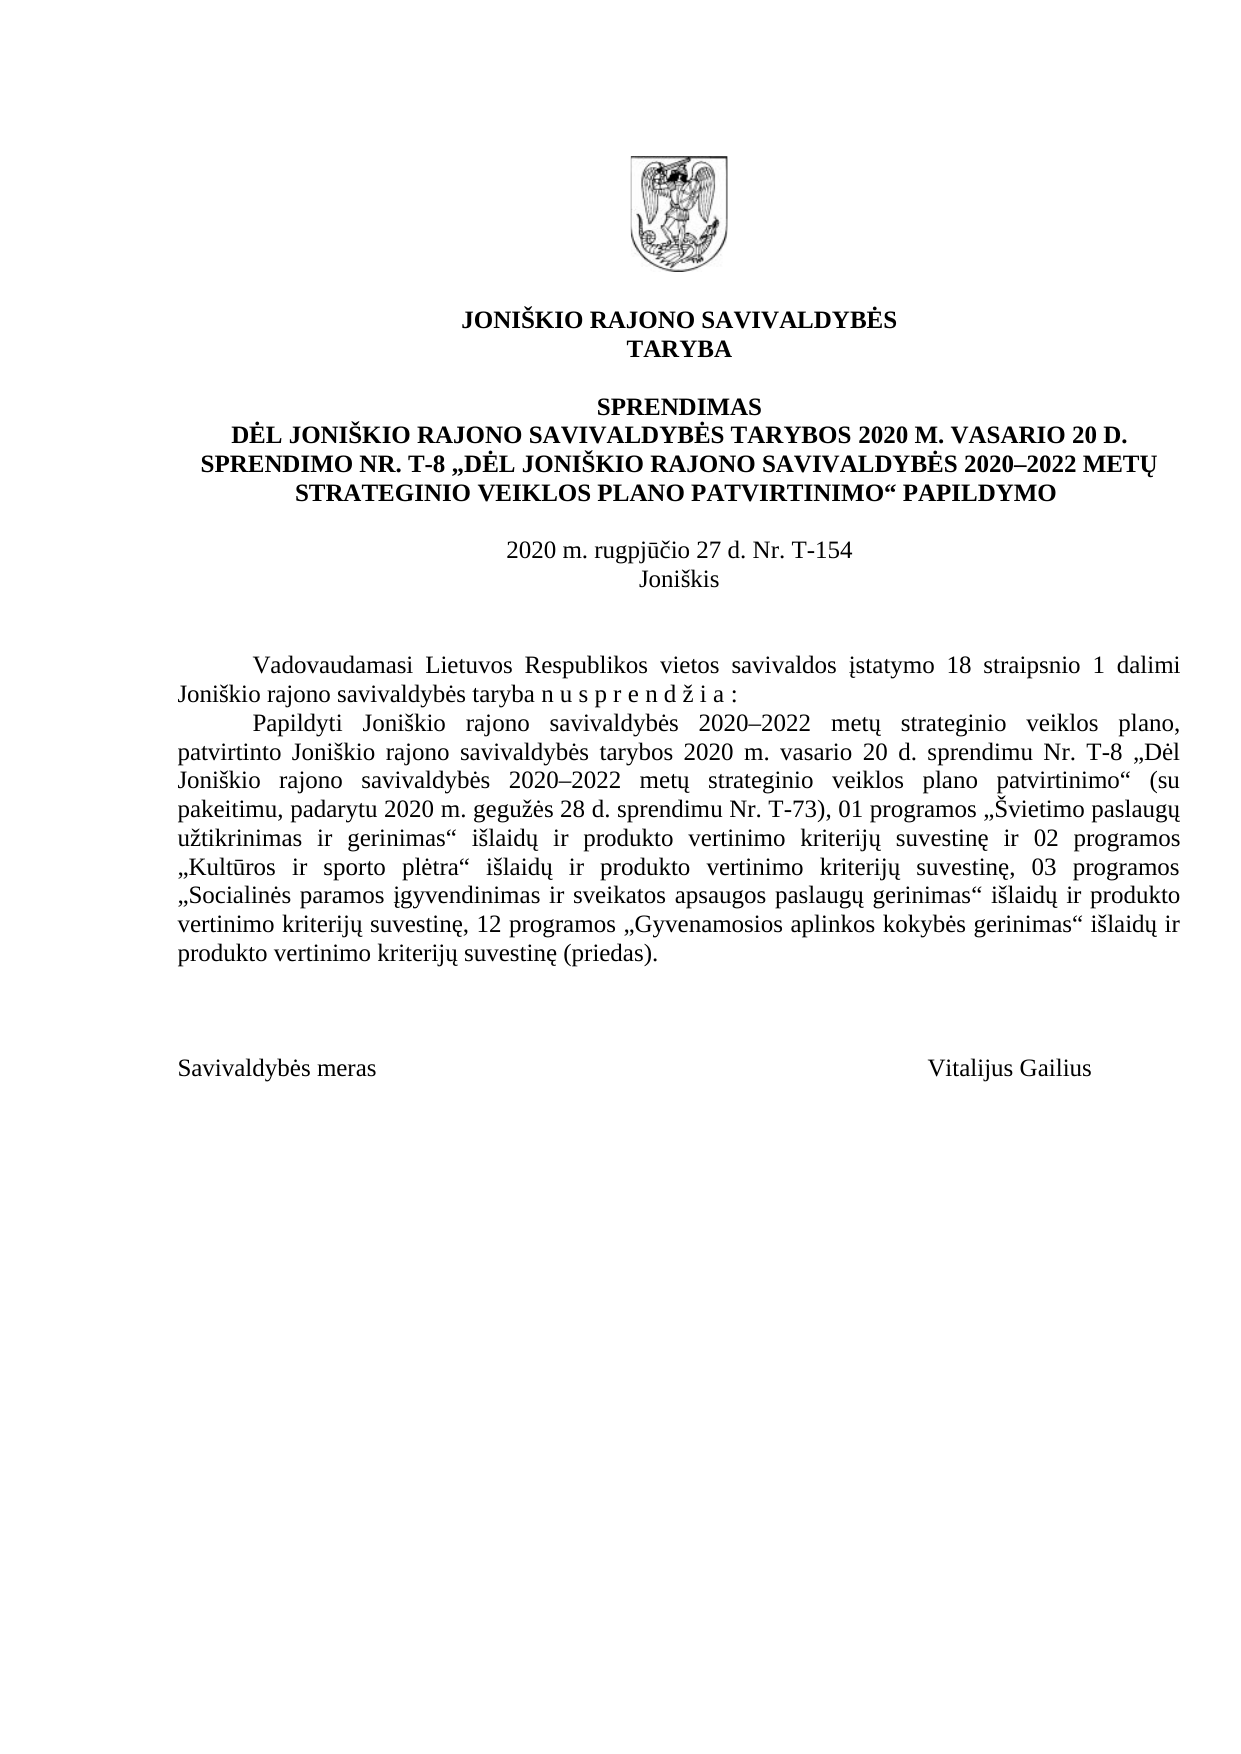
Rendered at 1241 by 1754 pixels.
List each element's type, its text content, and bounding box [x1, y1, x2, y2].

text Papildyti Joniškio rajono savivaldybės 2020–2022 metų strateginio veiklos plano, patvirtinto Joniškio rajono savivaldybės tarybos 2020 m. vasario 20 d. sprendimu Nr. T-8 „Dėl Joniškio rajono savivaldybės 2020–2022 metų strateginio veiklos plano patvirtinimo“ (su pakeitimu, padarytu 2020 m. gegužės 28 d. sprendimu Nr. T-73), 01 programos „Švietimo paslaugų užtikrinimas ir gerinimas“ išlaidų ir produkto vertinimo kriterijų suvestinę ir 02 programos „Kultūros ir sporto plėtra“ išlaidų ir produkto vertinimo kriterijų suvestinę, 03 programos „Socialinės paramos įgyvendinimas ir sveikatos apsaugos paslaugų gerinimas“ išlaidų ir produkto vertinimo kriterijų suvestinę, 12 programos „Gyvenamosios aplinkos kokybės gerinimas“ išlaidų ir produkto vertinimo kriterijų suvestinę (priedas). [177, 708, 1181, 967]
text Savivaldybės meras Vitalijus Gailius [177, 1053, 1181, 1082]
text Joniškis [177, 564, 1181, 593]
text Joniškio rajono savivaldybės TARYBA [177, 305, 1181, 363]
text DĖL JONIŠKIO RAJONO SAVIVALDYBĖS TARYBOS 2020 M. VASARIO 20 D. SPRENDIMO NR. T-8 „DĖL JONIŠKIO RAJONO SAVIVALDYBĖS 2020–2022 METŲ STRATEGINIO VEIKLOS PLANO PATVIRTINIMO“ PAPILDYMO [177, 420, 1181, 507]
text Vadovaudamasi Lietuvos Respublikos vietos savivaldos įstatymo 18 straipsnio 1 dalimi Joniškio rajono savivaldybės taryba nusprendžia: [177, 650, 1181, 708]
text SPRENDIMAS [177, 392, 1181, 420]
text 2020 m. rugpjūčio 27 d. Nr. T-154 [177, 535, 1181, 564]
